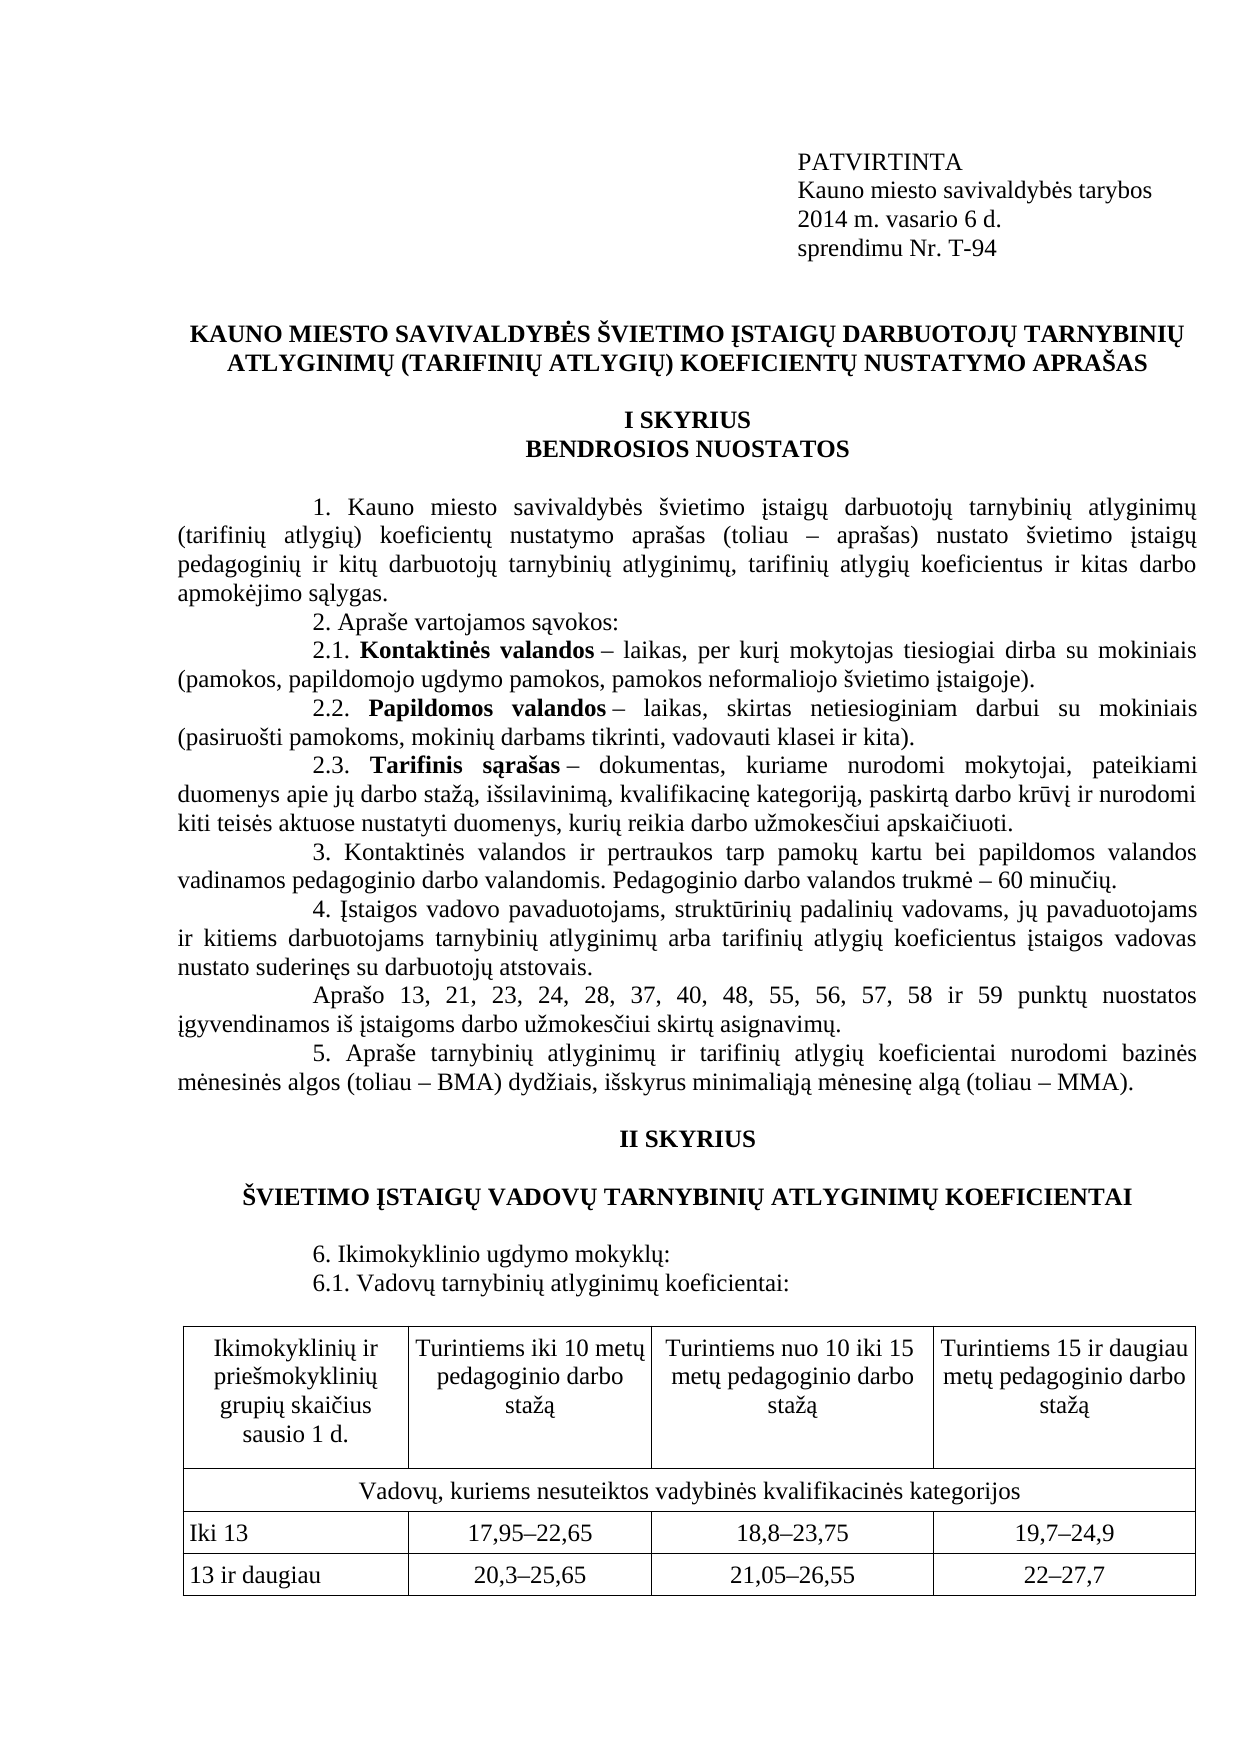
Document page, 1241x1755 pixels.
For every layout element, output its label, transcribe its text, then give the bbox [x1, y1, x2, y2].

text Kauno miesto savivaldybės tarybos [797, 176, 1198, 204]
table_cell 19,7–24,9 [934, 1512, 1195, 1553]
text 2014 m. vasario 6 d. [797, 204, 1198, 233]
text KAUNO MIESTO SAVIVALDYBĖS ŠVIETIMO ĮSTAIGŲ DARBUOTOJŲ TARNYBINIŲ ATLYGINIMŲ (TARIFINIŲ ATLYGIŲ) KOEFICIENTŲ NUSTATYMO APRAŠAS [177, 319, 1198, 377]
text 2.1. Kontaktinės valandos – laikas, per kurį mokytojas tiesiogiai dirba su mokiniais (pamokos, papildomojo ugdymo pamokos, pamokos neformaliojo švietimo įstaigoje). [177, 636, 1198, 693]
table_header Turintiems iki 10 metų pedagoginio darbo stažą [409, 1327, 651, 1468]
text 2.2. Papildomos valandos – laikas, skirtas netiesioginiam darbui su mokiniais (pasiruošti pamokoms, mokinių darbams tikrinti, vadovauti klasei ir kita). [177, 693, 1198, 751]
text ŠVIETIMO ĮSTAIGŲ VADOVŲ TARNYBINIŲ ATLYGINIMŲ KOEFICIENTAI [177, 1182, 1198, 1211]
text 2. Apraše vartojamos sąvokos: [177, 607, 1198, 636]
text sprendimu Nr. T-94 [797, 233, 1198, 262]
text 6. Ikimokyklinio ugdymo mokyklų: [177, 1239, 1198, 1268]
text Aprašo 13, 21, 23, 24, 28, 37, 40, 48, 55, 56, 57, 58 ir 59 punktų nuostatos įgyvendinamos iš įstaigoms darbo užmokesčiui skirtų asignavimų. [177, 981, 1198, 1038]
table_cell 18,8–23,75 [652, 1512, 933, 1553]
text 6.1. Vadovų tarnybinių atlyginimų koeficientai: [177, 1268, 1198, 1297]
text PATVIRTINTA [797, 147, 1198, 176]
table_cell 22–27,7 [934, 1554, 1195, 1594]
table_cell 13 ir daugiau [184, 1554, 408, 1594]
text 4. Įstaigos vadovo pavaduotojams, struktūrinių padalinių vadovams, jų pavaduotojams ir kitiems darbuotojams tarnybinių atlyginimų arba tarifinių atlygių koeficientus įstaigos vadovas nustato suderinęs su darbuotojų atstovais. [177, 894, 1198, 981]
table_header Turintiems 15 ir daugiau metų pedagoginio darbo stažą [934, 1327, 1195, 1468]
text BENDROSIOS NUOSTATOS [177, 434, 1198, 463]
table_header Ikimokyklinių ir priešmokyklinių grupių skaičius sausio 1 d. [184, 1327, 408, 1468]
text 2.3. Tarifinis sąrašas – dokumentas, kuriame nurodomi mokytojai, pateikiami duomenys apie jų darbo stažą, išsilavinimą, kvalifikacinę kategoriją, paskirtą darbo krūvį ir nurodomi kiti teisės aktuose nustatyti duomenys, kurių reikia darbo užmokesčiui apskaičiuoti. [177, 751, 1198, 837]
text 5. Apraše tarnybinių atlyginimų ir tarifinių atlygių koeficientai nurodomi bazinės mėnesinės algos (toliau – BMA) dydžiais, išskyrus minimaliąją mėnesinę algą (toliau – MMA). [177, 1038, 1198, 1096]
text I SKYRIUS [177, 406, 1198, 434]
table_cell 21,05–26,55 [652, 1554, 933, 1594]
table_cell Vadovų, kuriems nesuteiktos vadybinės kvalifikacinės kategorijos [184, 1469, 1195, 1511]
table_cell 20,3–25,65 [409, 1554, 651, 1594]
text 3. Kontaktinės valandos ir pertraukos tarp pamokų kartu bei papildomos valandos vadinamos pedagoginio darbo valandomis. Pedagoginio darbo valandos trukmė – 60 minučių. [177, 837, 1198, 894]
text 1. Kauno miesto savivaldybės švietimo įstaigų darbuotojų tarnybinių atlyginimų (tarifinių atlygių) koeficientų nustatymo aprašas (toliau – aprašas) nustato švietimo įstaigų pedagoginių ir kitų darbuotojų tarnybinių atlyginimų, tarifinių atlygių koeficientus ir kitas darbo apmokėjimo sąlygas. [177, 492, 1198, 607]
table_cell Iki 13 [184, 1512, 408, 1553]
table_header Turintiems nuo 10 iki 15 metų pedagoginio darbo stažą [652, 1327, 933, 1468]
text II SKYRIUS [177, 1124, 1198, 1153]
table_cell 17,95–22,65 [409, 1512, 651, 1553]
